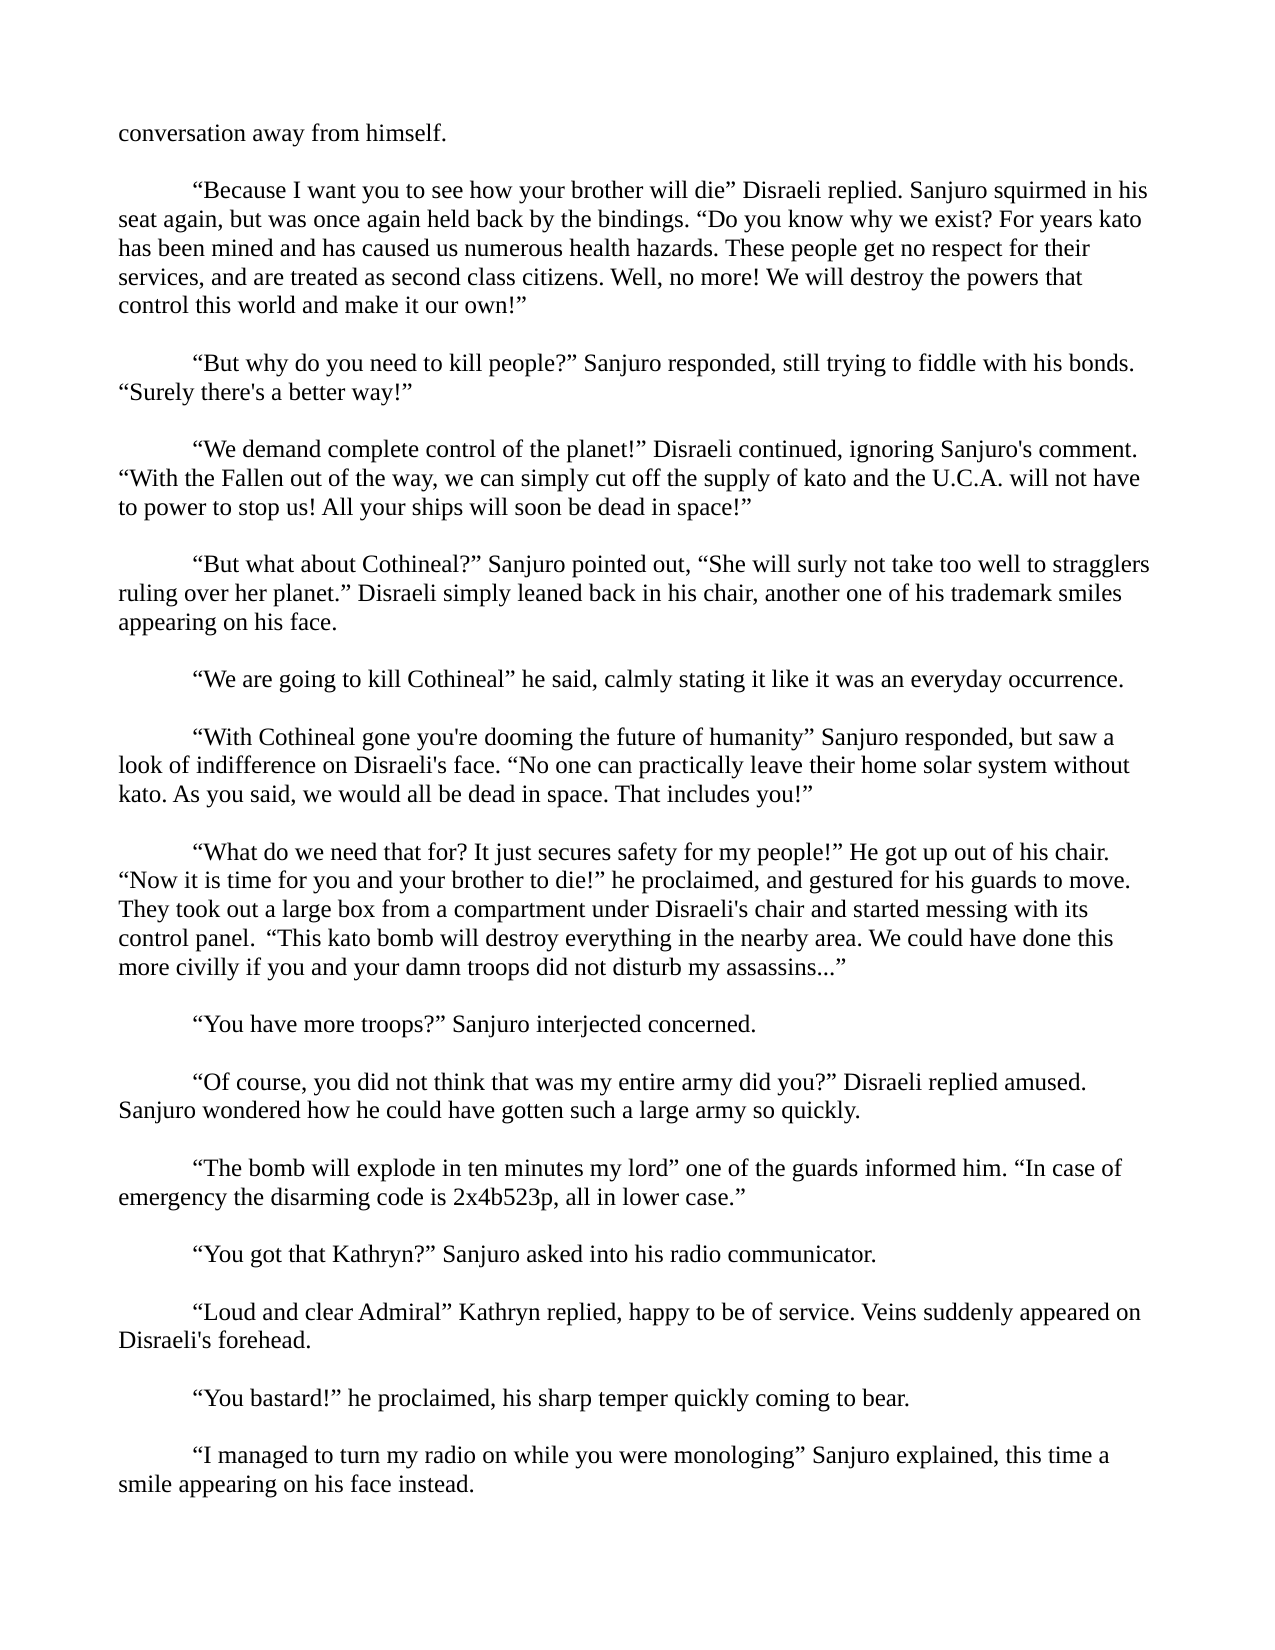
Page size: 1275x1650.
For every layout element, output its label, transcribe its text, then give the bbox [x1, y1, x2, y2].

text “Of course, you did not think that was my entire army did you?” Disraeli replied amused. Sanjuro wondered how he could have gotten such a large army so quickly. [118, 1067, 1157, 1124]
text “We are going to kill Cothineal” he said, calmly stating it like it was an everyday occurrence. [118, 664, 1157, 693]
text “What do we need that for? It just secures safety for my people!” He got up out of his chair. “Now it is time for you and your brother to die!” he proclaimed, and gestured for his guards to move. They took out a large box from a compartment under Disraeli's chair and started messing with its control panel. “This kato bomb will destroy everything in the nearby area. We could have done this more civilly if you and your damn troops did not disturb my assassins...” [118, 837, 1157, 981]
text “We demand complete control of the planet!” Disraeli continued, ignoring Sanjuro's comment. “With the Fallen out of the way, we can simply cut off the supply of kato and the U.C.A. will not have to power to stop us! All your ships will soon be dead in space!” [118, 434, 1157, 521]
text “You got that Kathryn?” Sanjuro asked into his radio communicator. [118, 1239, 1157, 1268]
text “But why do you need to kill people?” Sanjuro responded, still trying to fiddle with his bonds. “Surely there's a better way!” [118, 348, 1157, 406]
text “Loud and clear Admiral” Kathryn replied, happy to be of service. Veins suddenly appeared on Disraeli's forehead. [118, 1297, 1157, 1354]
text “I managed to turn my radio on while you were monologing” Sanjuro explained, this time a smile appearing on his face instead. [118, 1441, 1157, 1498]
text “The bomb will explode in ten minutes my lord” one of the guards informed him. “In case of emergency the disarming code is 2x4b523p, all in lower case.” [118, 1153, 1157, 1211]
text “With Cothineal gone you're dooming the future of humanity” Sanjuro responded, but saw a look of indifference on Disraeli's face. “No one can practically leave their home solar system without kato. As you said, we would all be dead in space. That includes you!” [118, 722, 1157, 808]
text “You bastard!” he proclaimed, his sharp temper quickly coming to bear. [118, 1383, 1157, 1412]
text “But what about Cothineal?” Sanjuro pointed out, “She will surly not take too well to stragglers ruling over her planet.” Disraeli simply leaned back in his chair, another one of his trademark smiles appearing on his face. [118, 549, 1157, 636]
text “Because I want you to see how your brother will die” Disraeli replied. Sanjuro squirmed in his seat again, but was once again held back by the bindings. “Do you know why we exist? For years kato has been mined and has caused us numerous health hazards. These people get no respect for their services, and are treated as second class citizens. Well, no more! We will destroy the powers that control this world and make it our own!” [118, 176, 1157, 319]
text “You have more troops?” Sanjuro interjected concerned. [118, 1009, 1157, 1038]
text conversation away from himself. [118, 118, 1157, 147]
